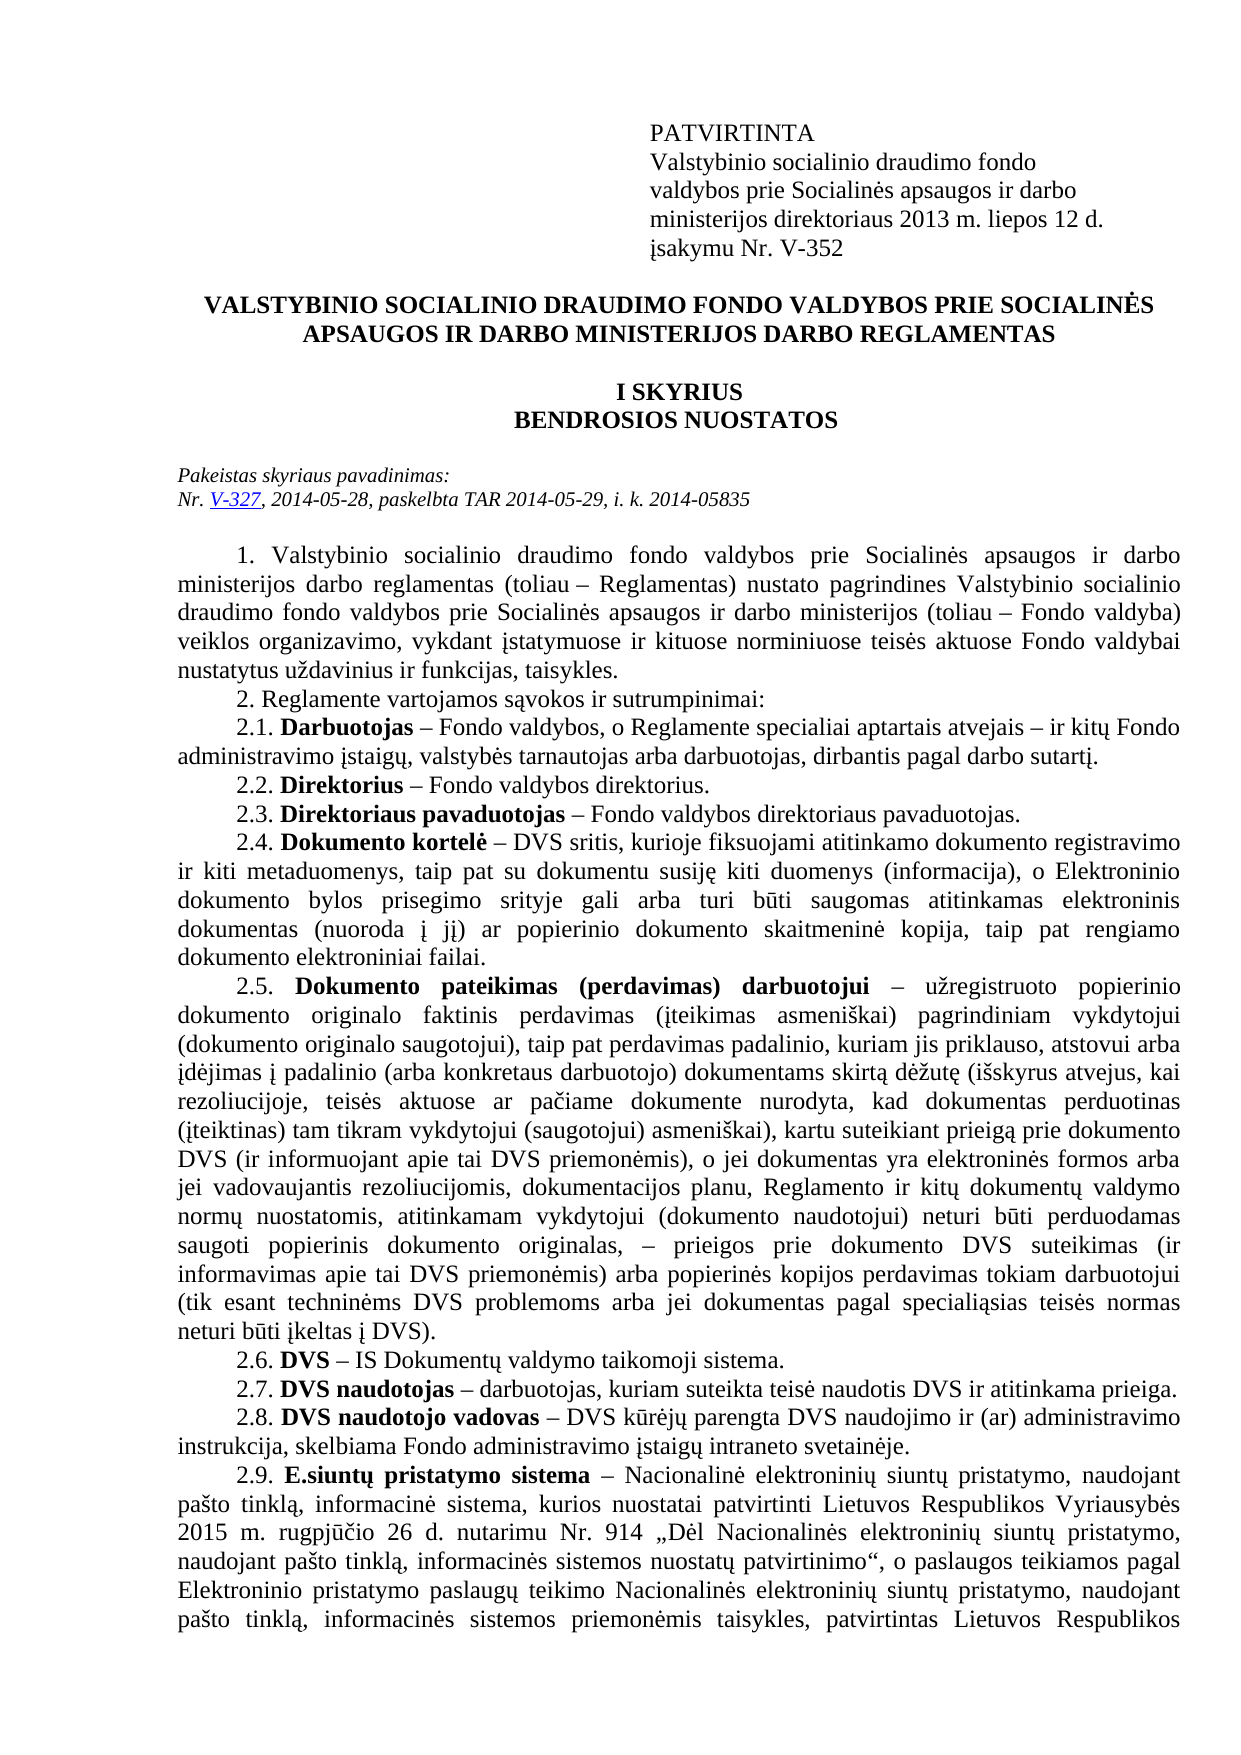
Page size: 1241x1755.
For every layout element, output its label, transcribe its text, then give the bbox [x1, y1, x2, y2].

text Pakeistas skyriaus pavadinimas: [177, 463, 1181, 487]
text 2.1. Darbuotojas – Fondo valdybos, o Reglamente specialiai aptartais atvejais – ir kitų Fondo administravimo įstaigų, valstybės tarnautojas arba darbuotojas, dirbantis pagal darbo sutartį. [177, 712, 1181, 770]
text ministerijos direktoriaus 2013 m. liepos 12 d. [649, 204, 1181, 233]
text Valstybinio socialinio draudimo fondo [649, 147, 1181, 176]
text VALSTYBINIO SOCIALINIO DRAUDIMO FONDO VALDYBOS PRIE SOCIALINĖS APSAUGOS IR DARBO MINISTERIJOS DARBO REGLAMENTAS [177, 291, 1181, 348]
text 2.5. Dokumento pateikimas (perdavimas) darbuotojui – užregistruoto popierinio dokumento originalo faktinis perdavimas (įteikimas asmeniškai) pagrindiniam vykdytojui (dokumento originalo saugotojui), taip pat perdavimas padalinio, kuriam jis priklauso, atstovui arba įdėjimas į padalinio (arba konkretaus darbuotojo) dokumentams skirtą dėžutę (išskyrus atvejus, kai rezoliucijoje, teisės aktuose ar pačiame dokumente nurodyta, kad dokumentas perduotinas (įteiktinas) tam tikram vykdytojui (saugotojui) asmeniškai), kartu suteikiant prieigą prie dokumento DVS (ir informuojant apie tai DVS priemonėmis), o jei dokumentas yra elektroninės formos arba jei vadovaujantis rezoliucijomis, dokumentacijos planu, Reglamento ir kitų dokumentų valdymo normų nuostatomis, atitinkamam vykdytojui (dokumento naudotojui) neturi būti perduodamas saugoti popierinis dokumento originalas, – prieigos prie dokumento DVS suteikimas (ir informavimas apie tai DVS priemonėmis) arba popierinės kopijos perdavimas tokiam darbuotojui (tik esant techninėms DVS problemoms arba jei dokumentas pagal specialiąsias teisės normas neturi būti įkeltas į DVS). [177, 971, 1181, 1345]
text 2.4. Dokumento kortelė – DVS sritis, kurioje fiksuojami atitinkamo dokumento registravimo ir kiti metaduomenys, taip pat su dokumentu susiję kiti duomenys (informacija), o Elektroninio dokumento bylos prisegimo srityje gali arba turi būti saugomas atitinkamas elektroninis dokumentas (nuoroda į jį) ar popierinio dokumento skaitmeninė kopija, taip pat rengiamo dokumento elektroniniai failai. [177, 827, 1181, 971]
text įsakymu Nr. V-352 [649, 233, 1181, 262]
text Nr. V-327, 2014-05-28, paskelbta TAR 2014-05-29, i. k. 2014-05835 [177, 487, 1181, 511]
text 2.6. DVS – IS Dokumentų valdymo taikomoji sistema. [177, 1345, 1181, 1374]
text 2.7. DVS naudotojas – darbuotojas, kuriam suteikta teisė naudotis DVS ir atitinkama prieiga. [177, 1374, 1181, 1402]
text 2.3. Direktoriaus pavaduotojas – Fondo valdybos direktoriaus pavaduotojas. [177, 799, 1181, 827]
text 2. Reglamente vartojamos sąvokos ir sutrumpinimai: [177, 684, 1181, 712]
text PATVIRTINTA [649, 118, 1181, 147]
text 1. Valstybinio socialinio draudimo fondo valdybos prie Socialinės apsaugos ir darbo ministerijos darbo reglamentas (toliau – Reglamentas) nustato pagrindines Valstybinio socialinio draudimo fondo valdybos prie Socialinės apsaugos ir darbo ministerijos (toliau – Fondo valdyba) veiklos organizavimo, vykdant įstatymuose ir kituose norminiuose teisės aktuose Fondo valdybai nustatytus uždavinius ir funkcijas, taisykles. [177, 540, 1181, 684]
text I skyrius [177, 377, 1181, 406]
text 2.2. Direktorius – Fondo valdybos direktorius. [177, 770, 1181, 799]
text valdybos prie Socialinės apsaugos ir darbo [649, 176, 1181, 204]
text 2.8. DVS naudotojo vadovas – DVS kūrėjų parengta DVS naudojimo ir (ar) administravimo instrukcija, skelbiama Fondo administravimo įstaigų intraneto svetainėje. [177, 1402, 1181, 1460]
text BENDROSIOS NUOSTATOS [177, 406, 1181, 434]
text 2.9. E.siuntų pristatymo sistema – Nacionalinė elektroninių siuntų pristatymo, naudojant pašto tinklą, informacinė sistema, kurios nuostatai patvirtinti Lietuvos Respublikos Vyriausybės 2015 m. rugpjūčio 26 d. nutarimu Nr. 914 „Dėl Nacionalinės elektroninių siuntų pristatymo, naudojant pašto tinklą, informacinės sistemos nuostatų patvirtinimo“, o paslaugos teikiamos pagal Elektroninio pristatymo paslaugų teikimo Nacionalinės elektroninių siuntų pristatymo, naudojant pašto tinklą, informacinės sistemos priemonėmis taisykles, patvirtintas Lietuvos Respublikos [177, 1460, 1181, 1632]
